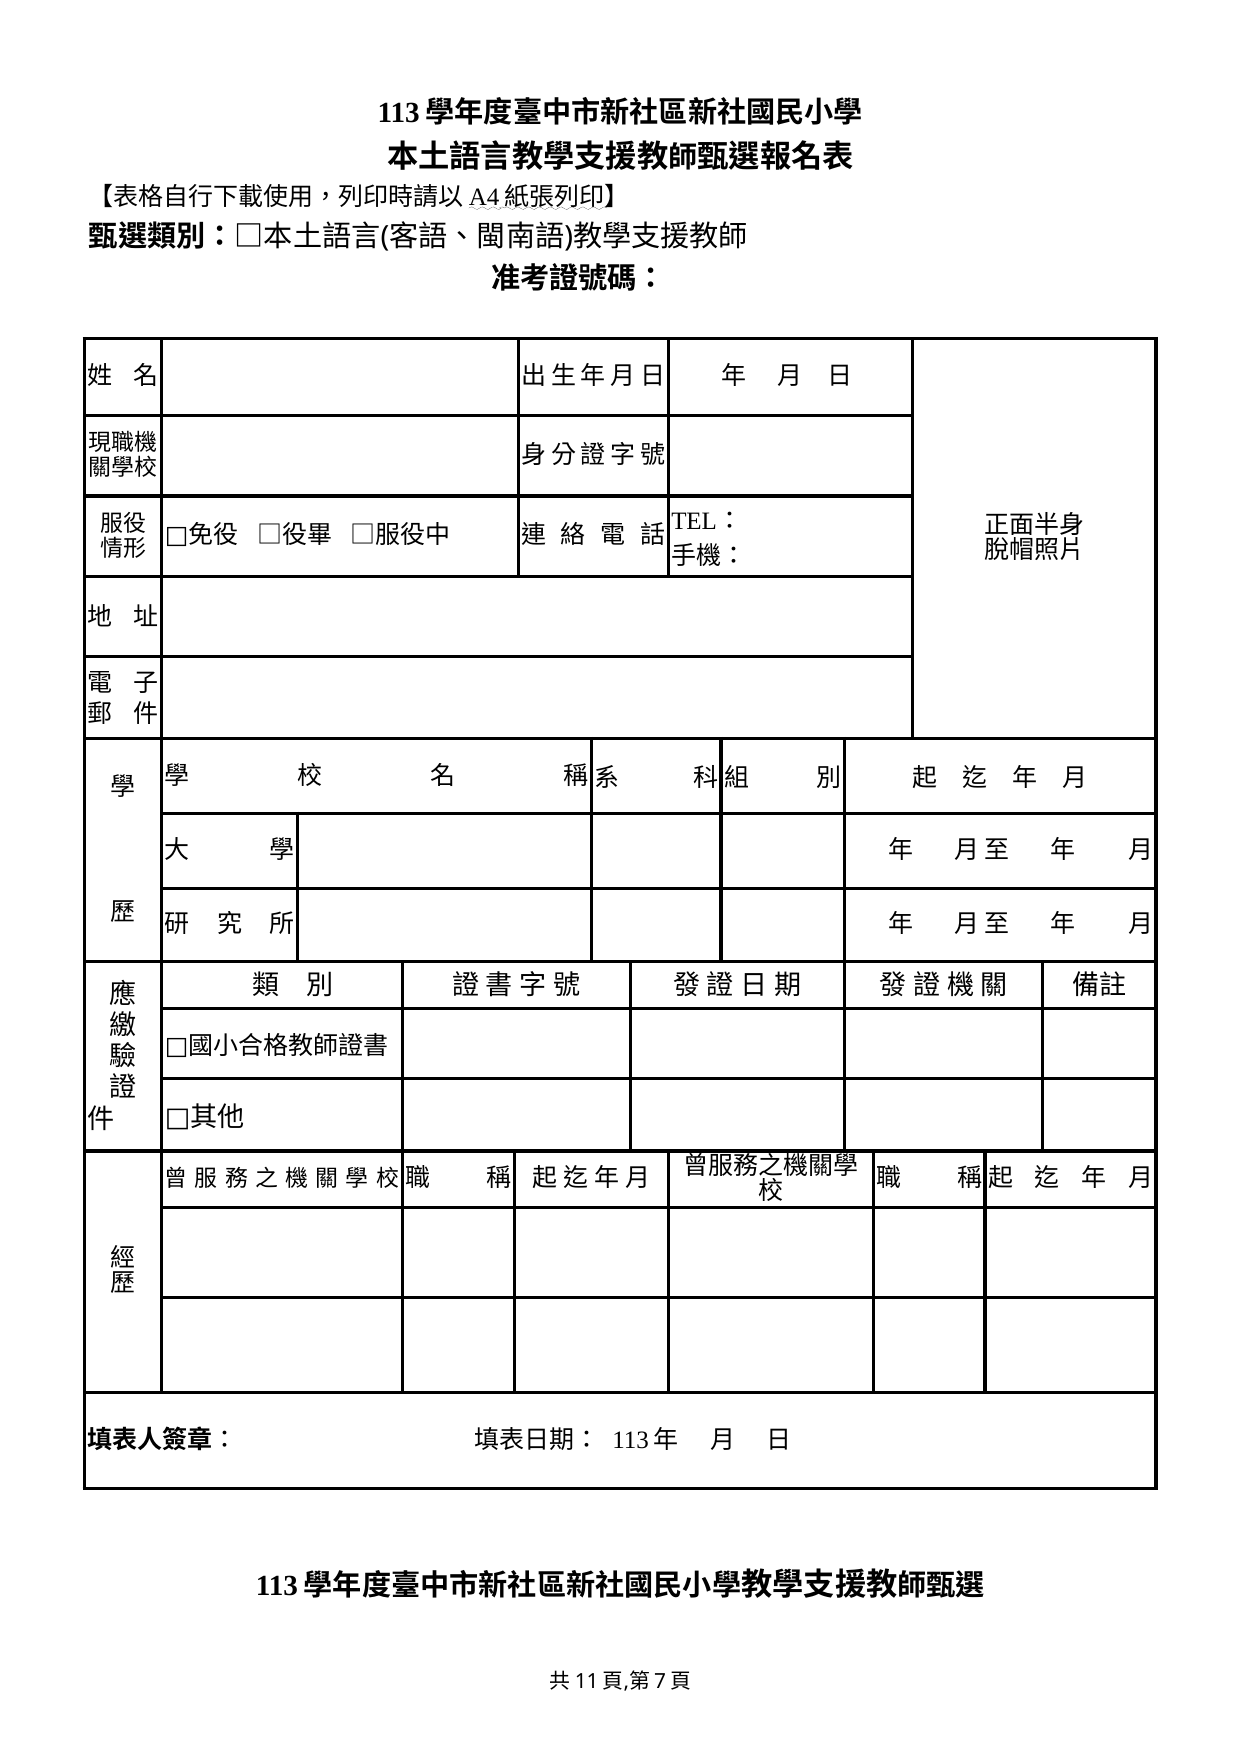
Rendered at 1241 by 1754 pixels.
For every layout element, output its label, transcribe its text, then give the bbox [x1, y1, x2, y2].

table_cell TEL： 手機： [670, 498, 911, 575]
table_header 年 月 日 [670, 340, 911, 413]
table_cell [404, 1299, 513, 1391]
table_cell 曾服務之機關學校 [163, 1153, 401, 1206]
table_cell 系 科 [593, 740, 719, 812]
table_cell 備註 [1044, 963, 1154, 1007]
table_cell 經 歷 [86, 1153, 160, 1391]
table_cell 大 學 [163, 815, 296, 887]
table_cell [846, 1080, 1041, 1149]
table_cell 身分證字號 [520, 417, 667, 494]
table_cell [163, 1209, 401, 1296]
table_cell 年 月至 年 月 [846, 890, 1154, 960]
table_cell [593, 890, 719, 960]
table_cell [632, 1080, 843, 1149]
table_cell [516, 1209, 667, 1296]
table_cell 填表人簽章： 填表日期： 113年 月 日 [86, 1394, 1154, 1487]
table_cell 研究所 [163, 890, 296, 960]
table_cell [516, 1299, 667, 1391]
table_cell [1044, 1080, 1154, 1149]
table_cell [404, 1080, 629, 1149]
table_cell [875, 1209, 983, 1296]
text 113學年度臺中市新社區新社國民小學教學支援教師甄選 [89, 1548, 1152, 1607]
table_cell 起 迄 年 月 [987, 1153, 1154, 1206]
table_header 正面半身 脫帽照片 [914, 340, 1154, 737]
table_cell [875, 1299, 983, 1391]
table_cell [632, 1010, 843, 1077]
table_cell 學 歷 [86, 740, 160, 960]
table_cell □其他 [163, 1080, 401, 1149]
table_cell 組 別 [723, 740, 843, 812]
table_header 姓 名 [86, 340, 160, 413]
table_cell 年 月至 年 月 [846, 815, 1154, 887]
table_cell 服役 情形 [86, 498, 160, 575]
table_cell 發 證 機 關 [846, 963, 1041, 1007]
table_cell [723, 815, 843, 887]
table_cell [670, 417, 911, 494]
table_cell 類 別 [163, 963, 401, 1007]
text 本土語言教學支援教師甄選報名表 [89, 131, 1152, 176]
table_cell 職 稱 [404, 1153, 513, 1206]
table_cell [404, 1209, 513, 1296]
table_cell [299, 890, 590, 960]
table_cell [163, 578, 911, 655]
table_cell [163, 1299, 401, 1391]
table_cell 學 校 名 稱 [163, 740, 590, 812]
table_cell [163, 417, 517, 494]
table_cell [1044, 1010, 1154, 1077]
table_cell 起 迄 年 月 [516, 1153, 667, 1206]
table_cell 現職機關學校 [86, 417, 160, 494]
table_header [163, 340, 517, 413]
table_cell [670, 1299, 872, 1391]
table_cell [299, 815, 590, 887]
table_cell 發 證 日 期 [632, 963, 843, 1007]
table_cell [987, 1209, 1154, 1296]
table_cell [723, 890, 843, 960]
table_cell [593, 815, 719, 887]
text 【表格自行下載使用，列印時請以A4紙張列印】 [89, 176, 1152, 212]
text 准考證號碼： [89, 255, 1152, 297]
text 甄選類別：□本土語言(客語、閩南語)教學支援教師 [89, 212, 1152, 255]
table_cell [987, 1299, 1154, 1391]
table_cell □免役 □役畢 □服役中 [163, 498, 517, 575]
table_cell [670, 1209, 872, 1296]
table_cell 地址 [86, 578, 160, 655]
table_cell □國小合格教師證書 [163, 1010, 401, 1077]
table_cell 連絡電話 [520, 498, 667, 575]
table_cell 應 繳 驗 證 件 [86, 963, 160, 1149]
table_header 出生年月日 [520, 340, 667, 413]
table_cell 證 書 字 號 [404, 963, 629, 1007]
table_cell [846, 1010, 1041, 1077]
table_cell [163, 658, 911, 737]
text 113學年度臺中市新社區新社國民小學 [89, 89, 1152, 131]
table_cell 電子郵件 [86, 658, 160, 737]
table_cell 曾服務之機關學校 [670, 1153, 872, 1206]
table_cell [404, 1010, 629, 1077]
table_cell 起 迄 年 月 [846, 740, 1154, 812]
table_cell 職 稱 [875, 1153, 983, 1206]
